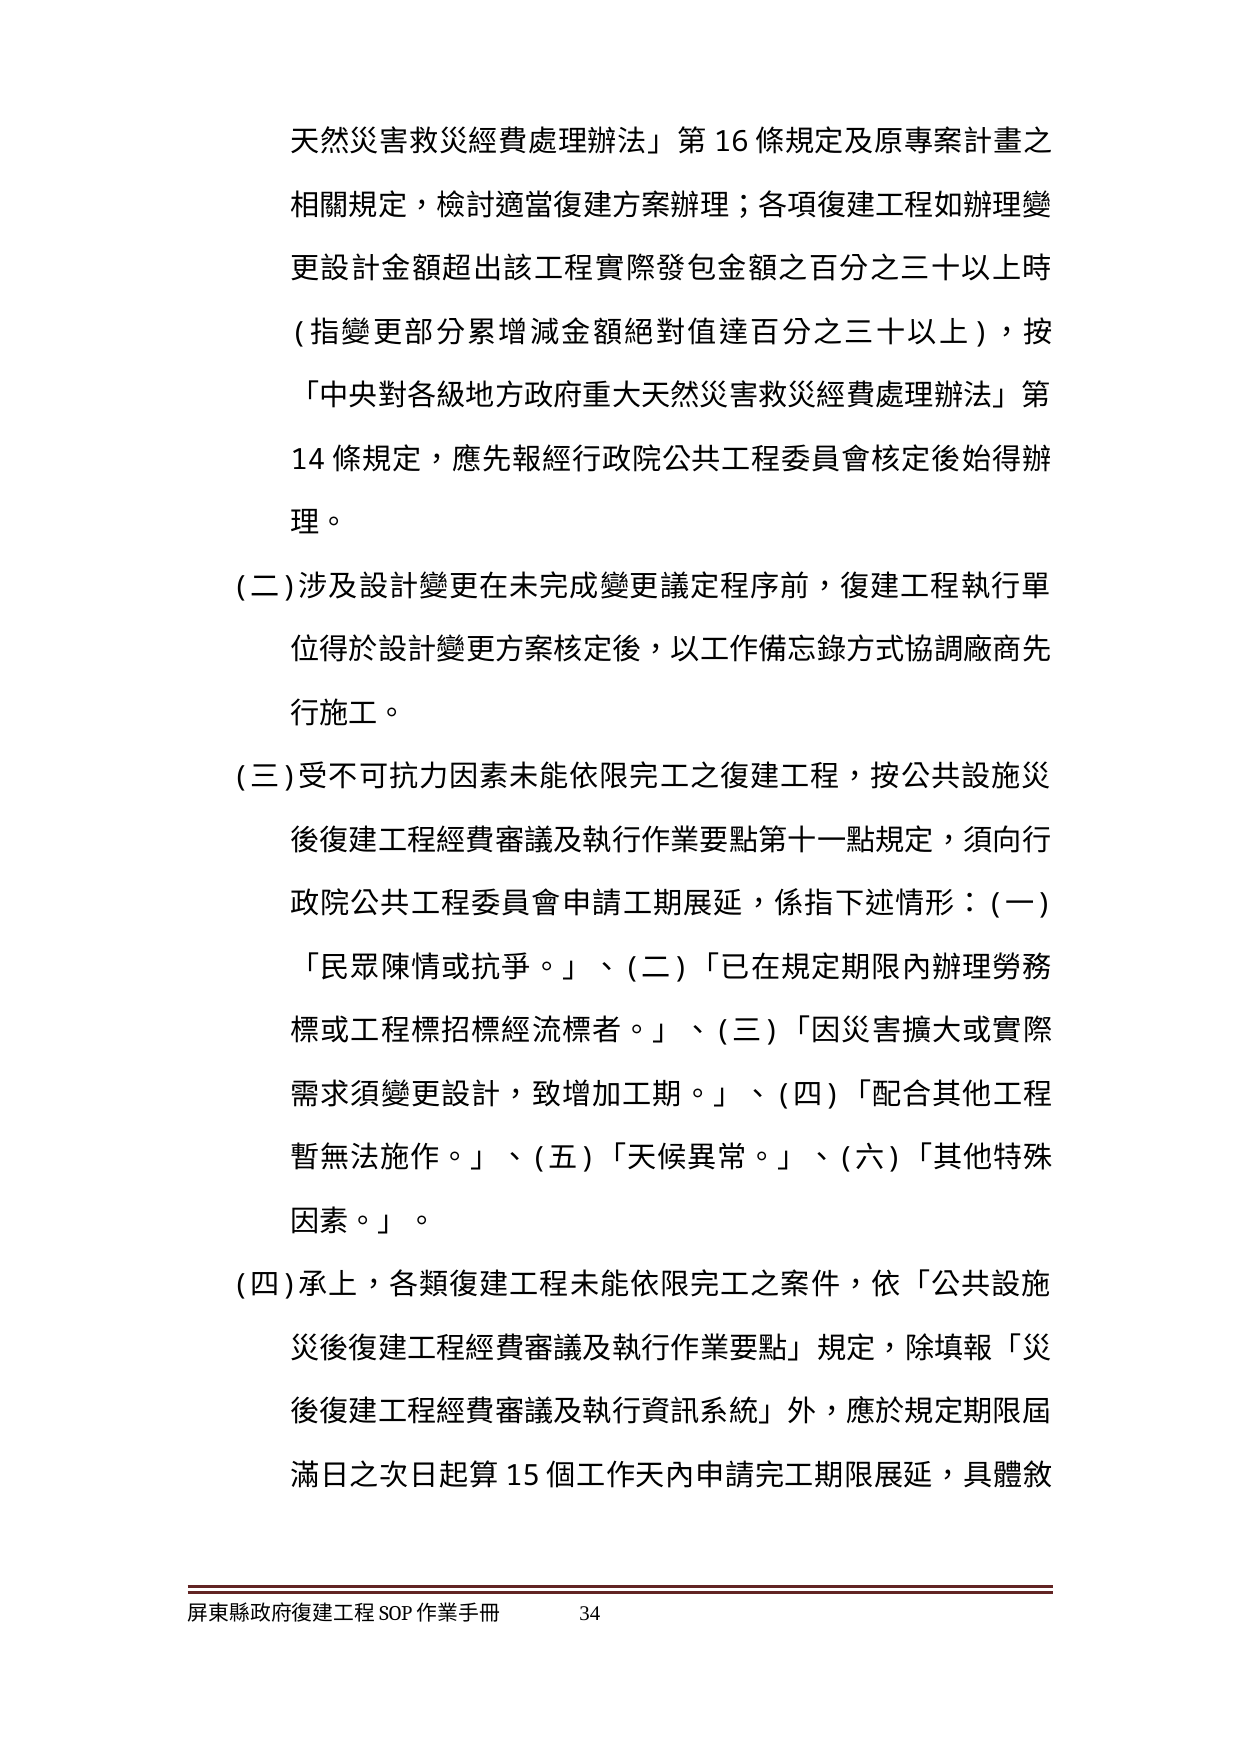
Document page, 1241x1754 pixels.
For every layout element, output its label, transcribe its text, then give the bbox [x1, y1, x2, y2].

text (三)受不可抗力因素未能依限完工之復建工程，按公共設施災後復建工程經費審議及執行作業要點第十一點規定，須向行政院公共工程委員會申請工期展延，係指下述情形：(一)「民眾陳情或抗爭。」、(二)「已在規定期限內辦理勞務標或工程標招標經流標者。」、(三)「因災害擴大或實際需求須變更設計，致增加工期。」、(四)「配合其他工程暫無法施作。」、(五)「天候異常。」、(六)「其他特殊因素。」。 [232, 753, 1053, 1240]
text 天然災害救災經費處理辦法」第16條規定及原專案計畫之相關規定，檢討適當復建方案辦理；各項復建工程如辦理變更設計金額超出該工程實際發包金額之百分之三十以上時(指變更部分累增減金額絕對值達百分之三十以上)，按「中央對各級地方政府重大天然災害救災經費處理辦法」第14條規定，應先報經行政院公共工程委員會核定後始得辦理。 [232, 118, 1053, 541]
text (二)涉及設計變更在未完成變更議定程序前，復建工程執行單位得於設計變更方案核定後，以工作備忘錄方式協調廠商先行施工。 [232, 562, 1053, 732]
text (四)承上，各類復建工程未能依限完工之案件，依「公共設施災後復建工程經費審議及執行作業要點」規定，除填報「災後復建工程經費審議及執行資訊系統」外，應於規定期限屆滿日之次日起算15個工作天內申請完工期限展延，具體敘 [232, 1261, 1053, 1494]
